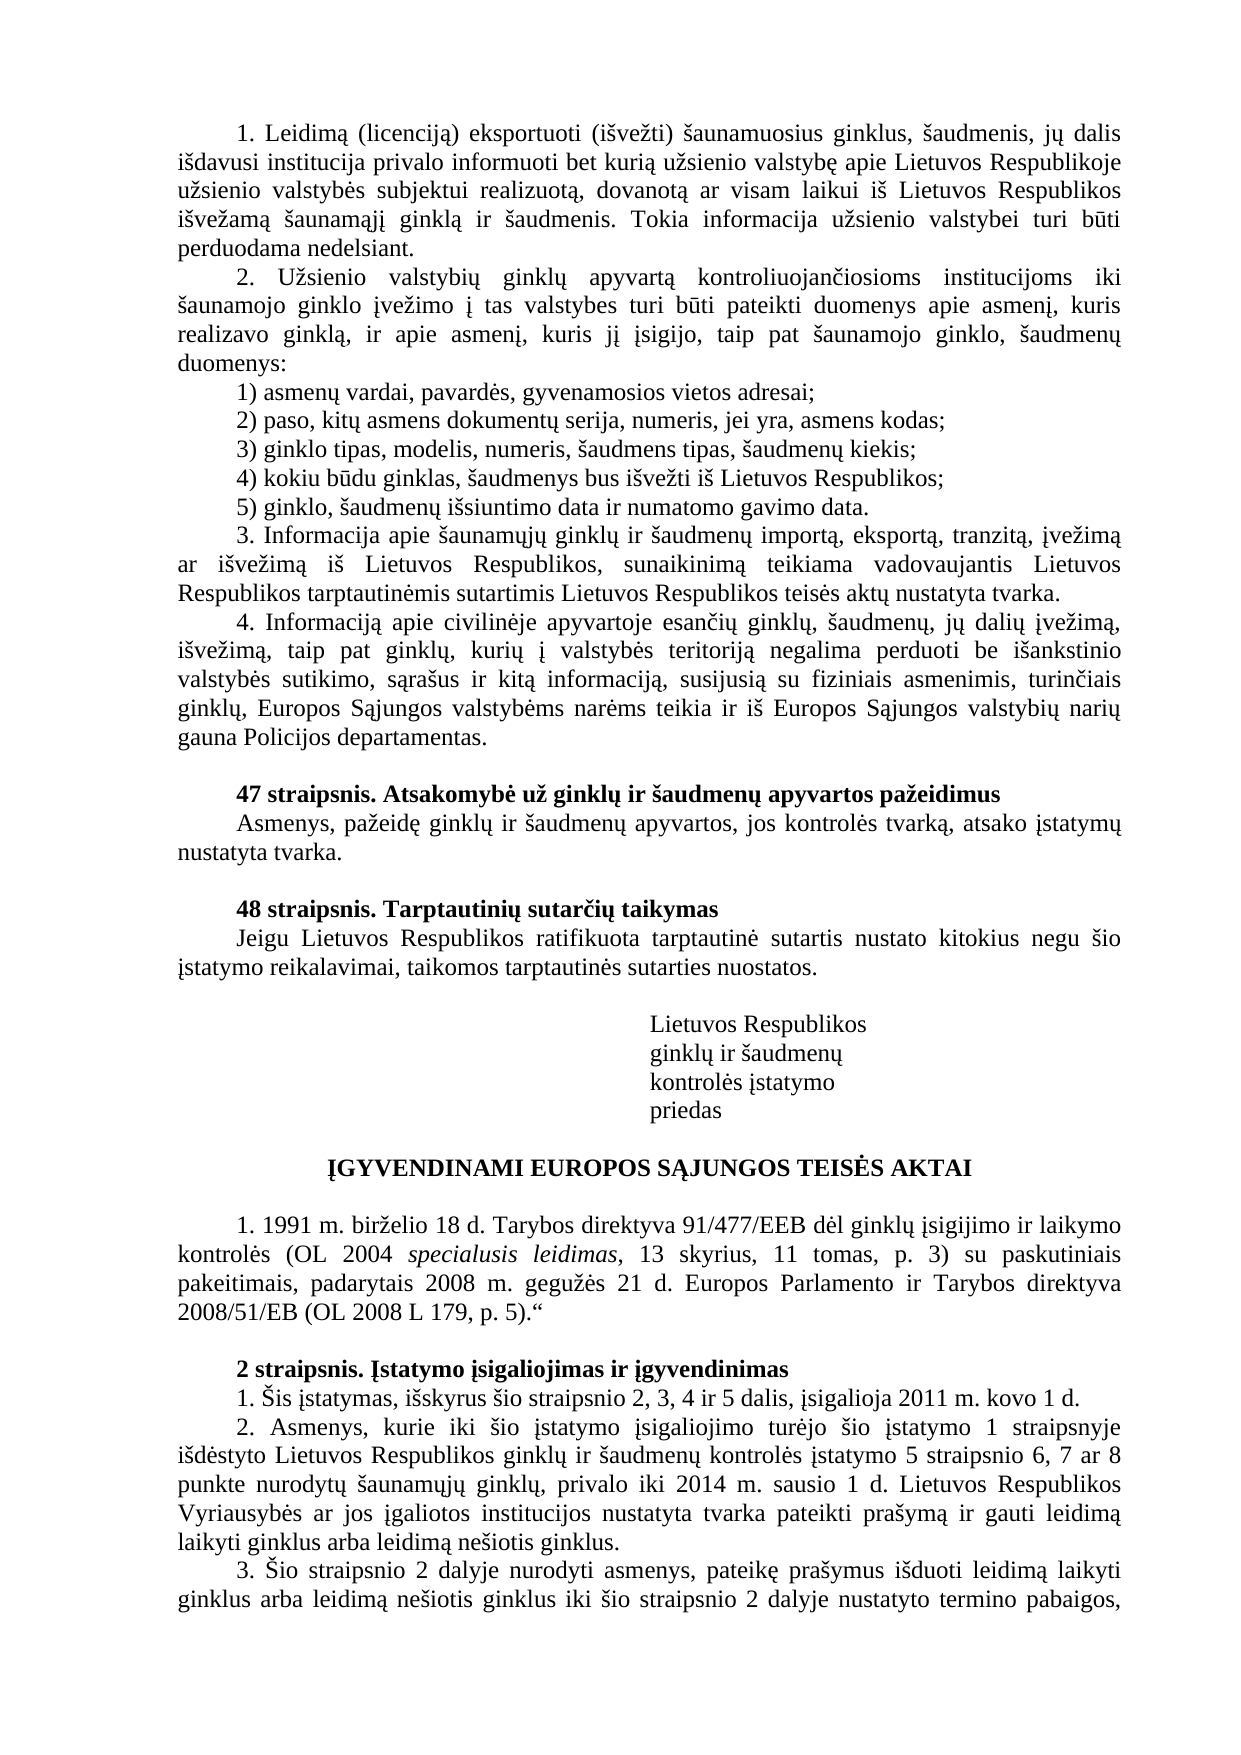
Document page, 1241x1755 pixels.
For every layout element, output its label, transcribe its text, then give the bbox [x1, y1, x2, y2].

text Asmenys, pažeidę ginklų ir šaudmenų apyvartos, jos kontrolės tvarką, atsako įstatymų nustatyta tvarka. [177, 808, 1122, 866]
text Jeigu Lietuvos Respublikos ratifikuota tarptautinė sutartis nustato kitokius negu šio įstatymo reikalavimai, taikomos tarptautinės sutarties nuostatos. [177, 923, 1122, 981]
text 1. Šis įstatymas, išskyrus šio straipsnio 2, 3, 4 ir 5 dalis, įsigalioja 2011 m. kovo 1 d. [177, 1383, 1122, 1412]
text 5) ginklo, šaudmenų išsiuntimo data ir numatomo gavimo data. [177, 492, 1122, 521]
text 1. 1991 m. birželio 18 d. Tarybos direktyva 91/477/EEB dėl ginklų įsigijimo ir laikymo kontrolės (OL 2004 specialusis leidimas, 13 skyrius, 11 tomas, p. 3) su paskutiniais pakeitimais, padarytais 2008 m. gegužės 21 d. Europos Parlamento ir Tarybos direktyva 2008/51/EB (OL 2008 L 179, p. 5).“ [177, 1211, 1122, 1326]
text 48 straipsnis. Tarptautinių sutarčių taikymas [177, 894, 1122, 923]
text ginklų ir šaudmenų [649, 1038, 1122, 1067]
text 2 straipsnis. Įstatymo įsigaliojimas ir įgyvendinimas [177, 1354, 1122, 1383]
text 2) paso, kitų asmens dokumentų serija, numeris, jei yra, asmens kodas; [177, 406, 1122, 434]
text Lietuvos Respublikos [649, 1009, 1122, 1038]
text priedas [649, 1096, 1122, 1124]
text 4. Informaciją apie civilinėje apyvartoje esančių ginklų, šaudmenų, jų dalių įvežimą, išvežimą, taip pat ginklų, kurių į valstybės teritoriją negalima perduoti be išankstinio valstybės sutikimo, sąrašus ir kitą informaciją, susijusią su fiziniais asmenimis, turinčiais ginklų, Europos Sąjungos valstybėms narėms teikia ir iš Europos Sąjungos valstybių narių gauna Policijos departamentas. [177, 607, 1122, 751]
text 1) asmenų vardai, pavardės, gyvenamosios vietos adresai; [177, 377, 1122, 406]
text 3) ginklo tipas, modelis, numeris, šaudmens tipas, šaudmenų kiekis; [177, 434, 1122, 463]
text 1. Leidimą (licenciją) eksportuoti (išvežti) šaunamuosius ginklus, šaudmenis, jų dalis išdavusi institucija privalo informuoti bet kurią užsienio valstybę apie Lietuvos Respublikoje užsienio valstybės subjektui realizuotą, dovanotą ar visam laikui iš Lietuvos Respublikos išvežamą šaunamąjį ginklą ir šaudmenis. Tokia informacija užsienio valstybei turi būti perduodama nedelsiant. [177, 118, 1122, 262]
text 3. Informacija apie šaunamųjų ginklų ir šaudmenų importą, eksportą, tranzitą, įvežimą ar išvežimą iš Lietuvos Respublikos, sunaikinimą teikiama vadovaujantis Lietuvos Respublikos tarptautinėmis sutartimis Lietuvos Respublikos teisės aktų nustatyta tvarka. [177, 521, 1122, 607]
text 47 straipsnis. Atsakomybė už ginklų ir šaudmenų apyvartos pažeidimus [177, 779, 1122, 808]
text 4) kokiu būdu ginklas, šaudmenys bus išvežti iš Lietuvos Respublikos; [177, 463, 1122, 492]
text 2. Asmenys, kurie iki šio įstatymo įsigaliojimo turėjo šio įstatymo 1 straipsnyje išdėstyto Lietuvos Respublikos ginklų ir šaudmenų kontrolės įstatymo 5 straipsnio 6, 7 ar 8 punkte nurodytų šaunamųjų ginklų, privalo iki 2014 m. sausio 1 d. Lietuvos Respublikos Vyriausybės ar jos įgaliotos institucijos nustatyta tvarka pateikti prašymą ir gauti leidimą laikyti ginklus arba leidimą nešiotis ginklus. [177, 1412, 1122, 1556]
text ĮGYVENDINAMI EUROPOS SĄJUNGOS TEISĖS AKTAI [177, 1153, 1122, 1182]
text kontrolės įstatymo [649, 1067, 1122, 1096]
text 2. Užsienio valstybių ginklų apyvartą kontroliuojančiosioms institucijoms iki šaunamojo ginklo įvežimo į tas valstybes turi būti pateikti duomenys apie asmenį, kuris realizavo ginklą, ir apie asmenį, kuris jį įsigijo, taip pat šaunamojo ginklo, šaudmenų duomenys: [177, 262, 1122, 377]
text 3. Šio straipsnio 2 dalyje nurodyti asmenys, pateikę prašymus išduoti leidimą laikyti ginklus arba leidimą nešiotis ginklus iki šio straipsnio 2 dalyje nustatyto termino pabaigos, [177, 1556, 1122, 1613]
